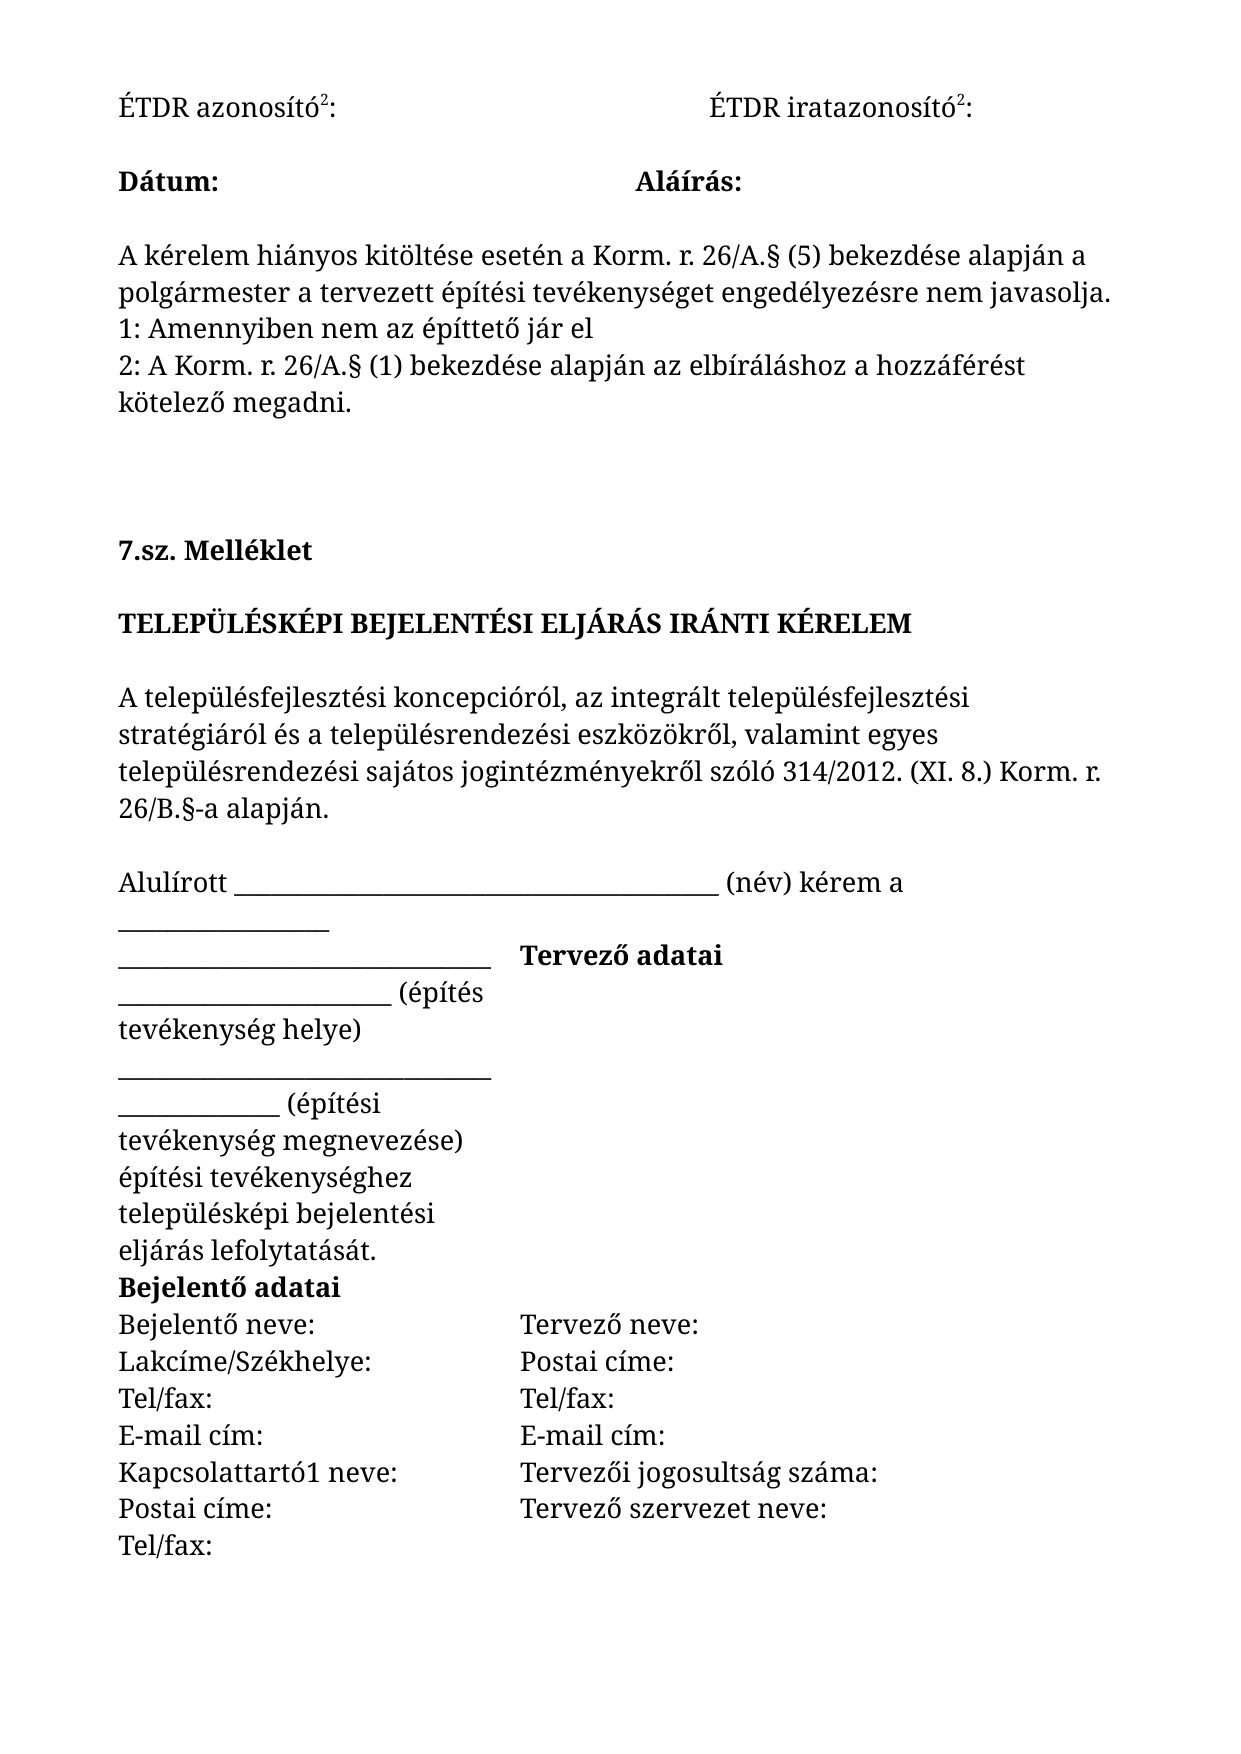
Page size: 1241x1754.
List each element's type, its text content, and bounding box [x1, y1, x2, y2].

text ÉTDR azonosító2: ÉTDR iratazonosító2: [118, 89, 1122, 126]
text Alulírott _______________________________________ (név) kérem a _________________ [118, 863, 1122, 937]
table_cell Lakcíme/Székhelye: [107, 1343, 509, 1379]
table_cell Postai címe: [107, 1490, 509, 1527]
table_cell Kapcsolattartó1 neve: [107, 1453, 509, 1490]
table_cell Tervezői jogosultság száma: [509, 1453, 910, 1490]
table_cell E-mail cím: [107, 1416, 509, 1453]
table_cell Tel/fax: [509, 1379, 910, 1416]
table_cell E-mail cím: [509, 1416, 910, 1453]
table_header ____________________________________________________ (építés tevékenység helye) ___________________________________________ (építési tevékenység megnevezése) építési tevékenységhez településképi bejelentési eljárás lefolytatását. Bejelentő adatai [107, 937, 509, 1306]
table_cell Postai címe: [509, 1343, 910, 1379]
text TELEPÜLÉSKÉPI BEJELENTÉSI ELJÁRÁS IRÁNTI KÉRELEM [118, 605, 1122, 642]
text Dátum: Aláírás: [118, 162, 1122, 199]
table_cell Tervező neve: [509, 1306, 910, 1342]
table_cell Tervező szervezet neve: [509, 1490, 910, 1527]
table_cell Bejelentő neve: [107, 1306, 509, 1342]
table_header Tervező adatai [509, 937, 910, 1306]
table_header Tel/fax: [107, 1527, 911, 1564]
text A kérelem hiányos kitöltése esetén a Korm. r. 26/A.§ (5) bekezdése alapján a polgármester a tervezett építési tevékenységet engedélyezésre nem javasolja. [118, 236, 1122, 310]
text A településfejlesztési koncepcióról, az integrált településfejlesztési stratégiáról és a településrendezési eszközökről, valamint egyes településrendezési sajátos jogintézményekről szóló 314/2012. (XI. 8.) Korm. r. 26/B.§-a alapján. [118, 679, 1122, 826]
text 7.sz. Melléklet [118, 531, 1122, 568]
text 1: Amennyiben nem az építtető jár el [118, 310, 1122, 347]
table_cell Tel/fax: [107, 1379, 509, 1416]
text 2: A Korm. r. 26/A.§ (1) bekezdése alapján az elbíráláshoz a hozzáférést kötelező megadni. [118, 347, 1122, 421]
